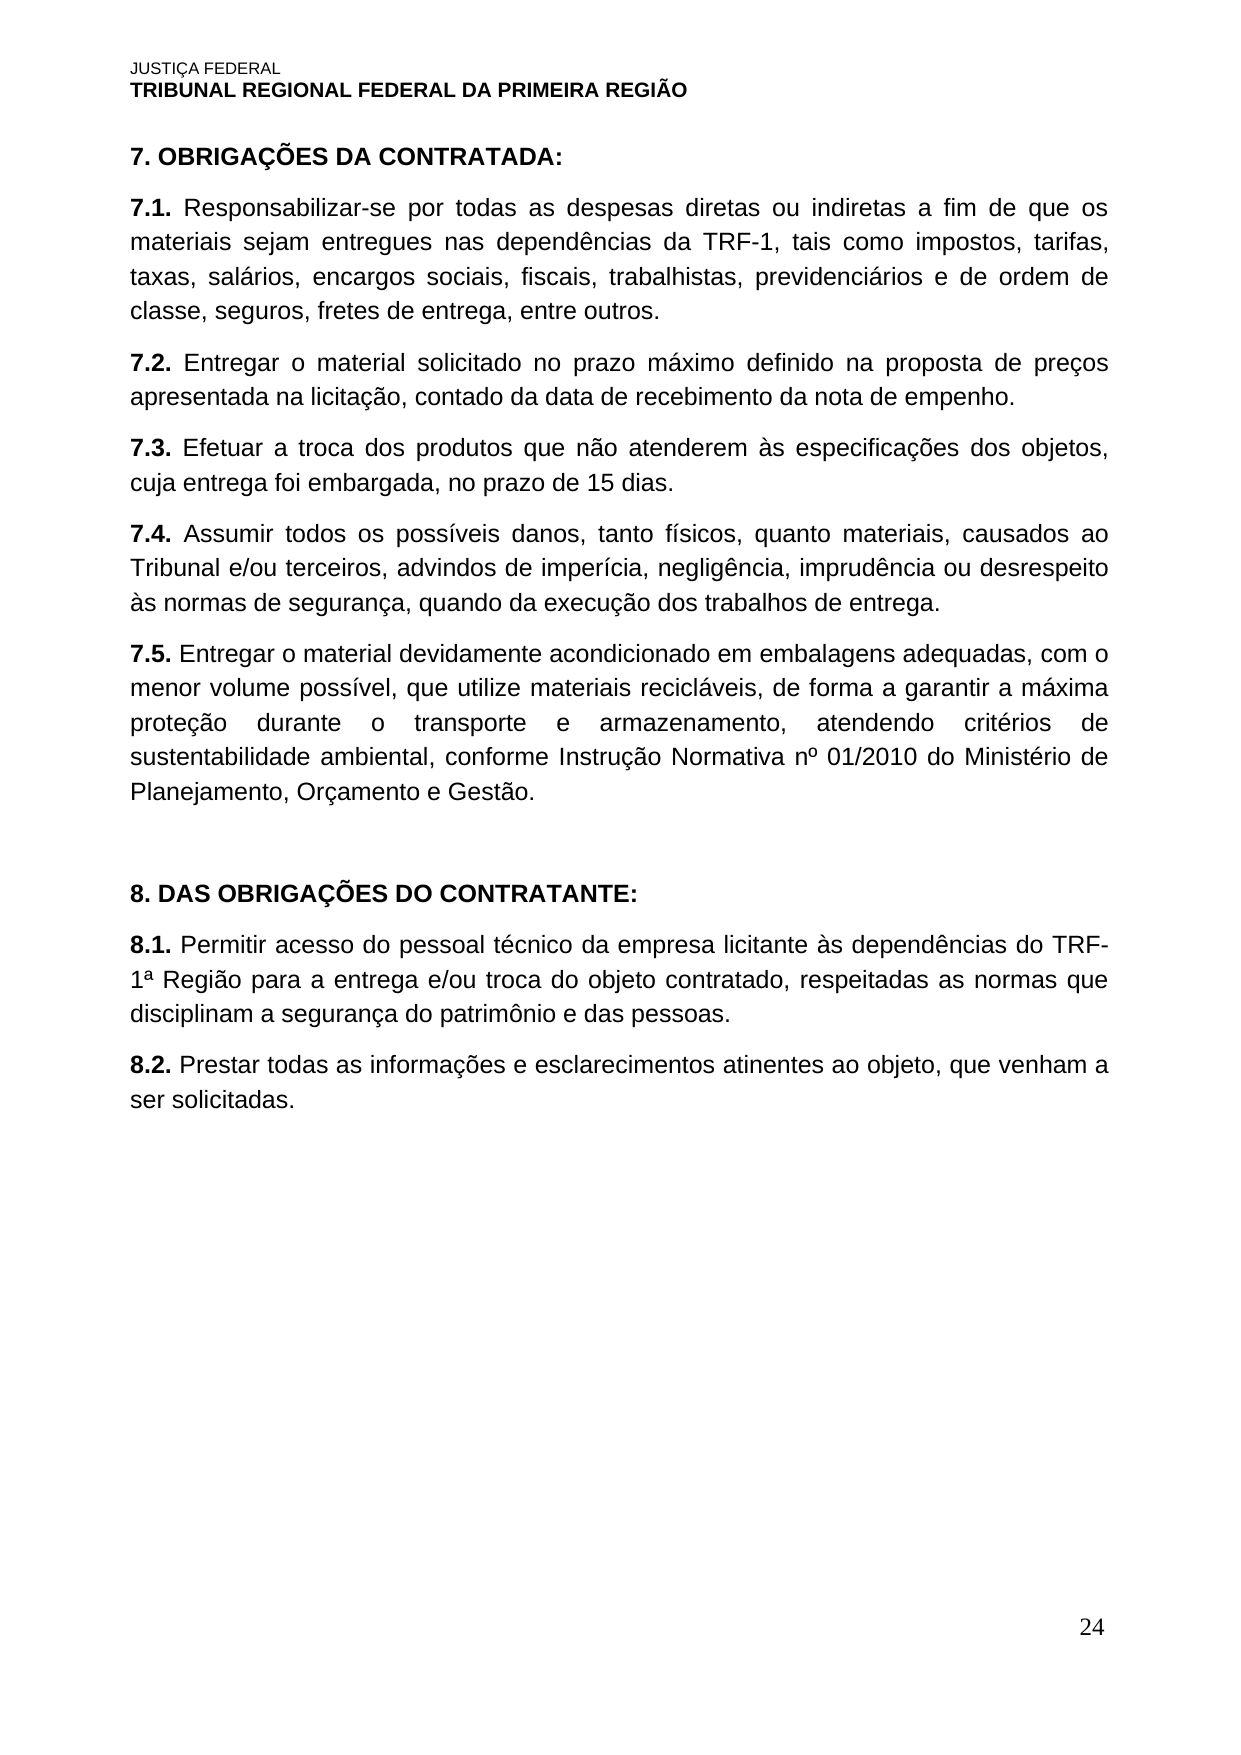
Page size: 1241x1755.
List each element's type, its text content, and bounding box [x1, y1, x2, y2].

text 7. OBRIGAÇÕES DA CONTRATADA: [130, 142, 1110, 171]
text 7.1. Responsabilizar-se por todas as despesas diretas ou indiretas a fim de que os materiais sejam entregues nas dependências da TRF-1, tais como impostos, tarifas, taxas, salários, encargos sociais, fiscais, trabalhistas, previdenciários e de ordem de classe, seguros, fretes de entrega, entre outros. [130, 193, 1110, 325]
text 8.2. Prestar todas as informações e esclarecimentos atinentes ao objeto, que venham a ser solicitadas. [130, 1050, 1110, 1113]
text 7.2. Entregar o material solicitado no prazo máximo definido na proposta de preços apresentada na licitação, contado da data de recebimento da nota de empenho. [130, 347, 1110, 411]
text 7.4. Assumir todos os possíveis danos, tanto físicos, quanto materiais, causados ao Tribunal e/ou terceiros, advindos de imperícia, negligência, imprudência ou desrespeito às normas de segurança, quando da execução dos trabalhos de entrega. [130, 519, 1110, 616]
text 7.3. Efetuar a troca dos produtos que não atenderem às especificações dos objetos, cuja entrega foi embargada, no prazo de 15 dias. [130, 433, 1110, 496]
text 8.1. Permitir acesso do pessoal técnico da empresa licitante às dependências do TRF- 1ª Região para a entrega e/ou troca do objeto contratado, respeitadas as normas que disciplinam a segurança do patrimônio e das pessoas. [130, 930, 1110, 1028]
text 8. DAS OBRIGAÇÕES DO CONTRATANTE: [130, 879, 1110, 908]
text 7.5. Entregar o material devidamente acondicionado em embalagens adequadas, com o menor volume possível, que utilize materiais recicláveis, de forma a garantir a máxima proteção durante o transporte e armazenamento, atendendo critérios de sustentabilidade ambiental, conforme Instrução Normativa nº 01/2010 do Ministério de Planejamento, Orçamento e Gestão. [130, 639, 1110, 806]
